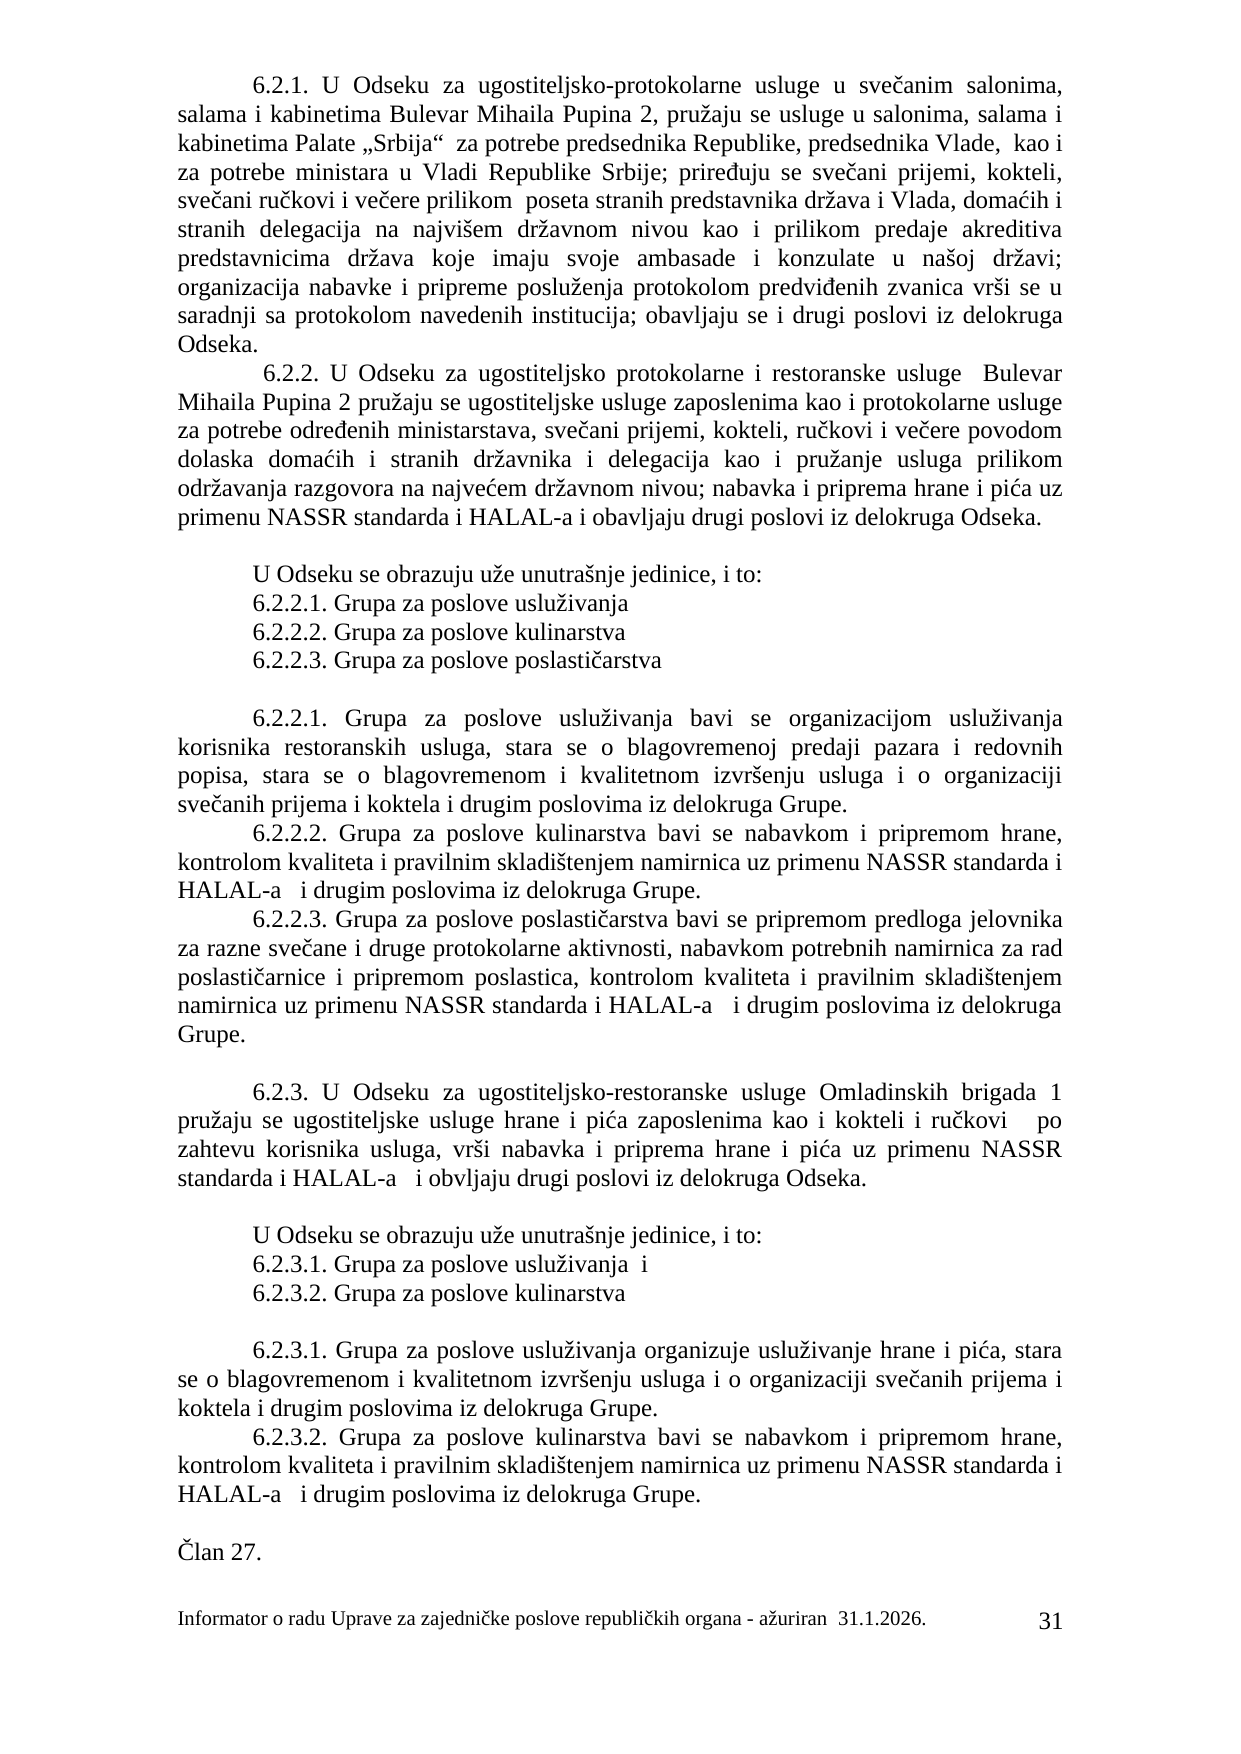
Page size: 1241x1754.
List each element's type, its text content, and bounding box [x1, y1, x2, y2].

subtitle 6.2.2.2. Grupa za poslove kulinarstva [177, 617, 1063, 645]
subtitle 6.2.3. U Odseku za ugostiteljsko-restoranske usluge Omladinskih brigada 1 pružaju se ugostiteljske usluge hrane i pića zaposlenima kao i kokteli i ručkovi po zahtevu korisnika usluga, vrši nabavka i priprema hrane i pića uz primenu NASSR standarda i HALAL-a i obvljaju drugi poslovi iz delokruga Odseka. [177, 1077, 1063, 1192]
subtitle 6.2.2. U Odseku za ugostiteljsko protokolarne i restoranske usluge Bulevar Mihaila Pupina 2 pružaju se ugostiteljske usluge zaposlenima kao i protokolarne usluge za potrebe određenih ministarstava, svečani prijemi, kokteli, ručkovi i večere povodom dolaska domaćih i stranih državnika i delegacija kao i pružanje usluga prilikom održavanja razgovora na najvećem državnom nivou; nabavka i priprema hrane i pića uz primenu NASSR standarda i HALAL-a i obavljaju drugi poslovi iz delokruga Odseka. [177, 358, 1063, 530]
subtitle 6.2.2.3. Grupa za poslove poslastičarstva [177, 645, 1063, 674]
subtitle 6.2.2.1. Grupa za poslove usluživanja [177, 588, 1063, 617]
subtitle Član 27. [177, 1537, 1063, 1565]
subtitle 6.2.3.2. Grupa za poslove kulinarstva bavi se nabavkom i pripremom hrane, kontrolom kvaliteta i pravilnim skladištenjem namirnica uz primenu NASSR standarda i HALAL-a i drugim poslovima iz delokruga Grupe. [177, 1422, 1063, 1508]
subtitle 6.2.3.2. Grupa za poslove kulinarstva [177, 1278, 1063, 1307]
subtitle 6.2.1. U Odseku za ugostiteljsko-protokolarne usluge u svečanim salonima, salama i kabinetima Bulevar Mihaila Pupina 2, pružaju se usluge u salonima, salama i kabinetima Palate „Srbija“ za potrebe predsednika Republike, predsednika Vlade, kao i za potrebe ministara u Vladi Republike Srbije; priređuju se svečani prijemi, kokteli, svečani ručkovi i večere prilikom poseta stranih predstavnika država i Vlada, domaćih i stranih delegacija na najvišem državnom nivou kao i prilikom predaje akreditiva predstavnicima država koje imaju svoje ambasade i konzulate u našoj državi; organizacija nabavke i pripreme posluženja protokolom predviđenih zvanica vrši se u saradnji sa protokolom navedenih institucija; obavljaju se i drugi poslovi iz delokruga Odseka. [177, 70, 1063, 358]
subtitle 6.2.3.1. Grupa za poslove usluživanja i [177, 1249, 1063, 1278]
subtitle 6.2.2.3. Grupa za poslove poslastičarstva bavi se pripremom predloga jelovnika za razne svečane i druge protokolarne aktivnosti, nabavkom potrebnih namirnica za rad poslastičarnice i pripremom poslastica, kontrolom kvaliteta i pravilnim skladištenjem namirnica uz primenu NASSR standarda i HALAL-a i drugim poslovima iz delokruga Grupe. [177, 904, 1063, 1048]
subtitle 6.2.2.2. Grupa za poslove kulinarstva bavi se nabavkom i pripremom hrane, kontrolom kvaliteta i pravilnim skladištenjem namirnica uz primenu NASSR standarda i HALAL-a i drugim poslovima iz delokruga Grupe. [177, 818, 1063, 904]
subtitle U Odseku se obrazuju uže unutrašnje jedinice, i to: [177, 1220, 1063, 1249]
subtitle U Odseku se obrazuju uže unutrašnje jedinice, i to: [177, 559, 1063, 588]
subtitle 6.2.3.1. Grupa za poslove usluživanja organizuje usluživanje hrane i pića, stara se o blagovremenom i kvalitetnom izvršenju usluga i o organizaciji svečanih prijema i koktela i drugim poslovima iz delokruga Grupe. [177, 1335, 1063, 1422]
subtitle 6.2.2.1. Grupa za poslove usluživanja bavi se organizacijom usluživanja korisnika restoranskih usluga, stara se o blagovremenoj predaji pazara i redovnih popisa, stara se o blagovremenom i kvalitetnom izvršenju usluga i o organizaciji svečanih prijema i koktela i drugim poslovima iz delokruga Grupe. [177, 703, 1063, 818]
